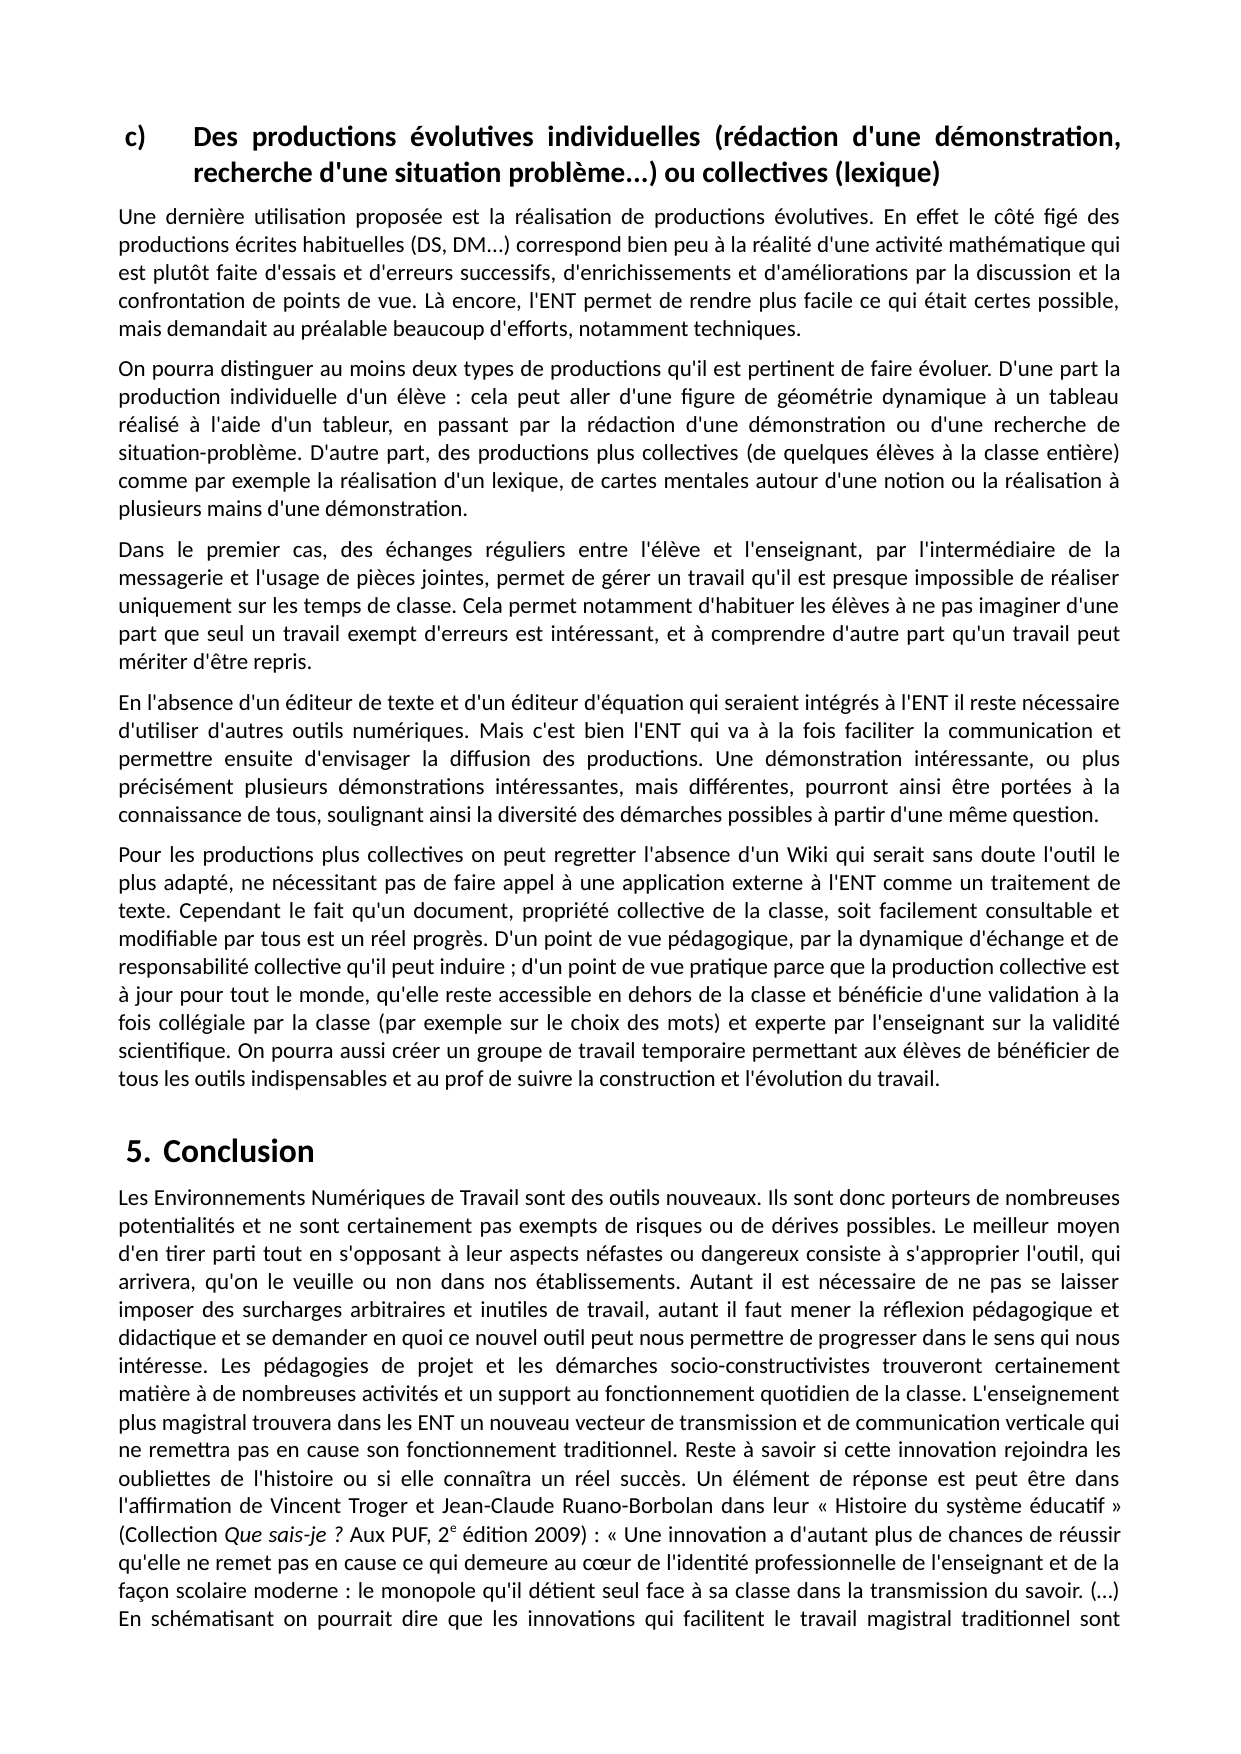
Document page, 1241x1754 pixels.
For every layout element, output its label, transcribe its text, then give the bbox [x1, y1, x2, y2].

subtitle Des productions évolutives individuelles (rédaction d'une démonstration, recherche d'une situation problème...) ou collectives (lexique) [118, 118, 1122, 189]
subtitle Conclusion [118, 1130, 1122, 1171]
text En l'absence d'un éditeur de texte et d'un éditeur d'équation qui seraient intégrés à l'ENT il reste nécessaire d'utiliser d'autres outils numériques. Mais c'est bien l'ENT qui va à la fois faciliter la communication et permettre ensuite d'envisager la diffusion des productions. Une démonstration intéressante, ou plus précisément plusieurs démonstrations intéressantes, mais différentes, pourront ainsi être portées à la connaissance de tous, soulignant ainsi la diversité des démarches possibles à partir d'une même question. [118, 688, 1122, 828]
text On pourra distinguer au moins deux types de productions qu'il est pertinent de faire évoluer. D'une part la production individuelle d'un élève : cela peut aller d'une figure de géométrie dynamique à un tableau réalisé à l'aide d'un tableur, en passant par la rédaction d'une démonstration ou d'une recherche de situation-problème. D'autre part, des productions plus collectives (de quelques élèves à la classe entière) comme par exemple la réalisation d'un lexique, de cartes mentales autour d'une notion ou la réalisation à plusieurs mains d'une démonstration. [118, 354, 1122, 523]
text Les Environnements Numériques de Travail sont des outils nouveaux. Ils sont donc porteurs de nombreuses potentialités et ne sont certainement pas exempts de risques ou de dérives possibles. Le meilleur moyen d'en tirer parti tout en s'opposant à leur aspects néfastes ou dangereux consiste à s'approprier l'outil, qui arrivera, qu'on le veuille ou non dans nos établissements. Autant il est nécessaire de ne pas se laisser imposer des surcharges arbitraires et inutiles de travail, autant il faut mener la réflexion pédagogique et didactique et se demander en quoi ce nouvel outil peut nous permettre de progresser dans le sens qui nous intéresse. Les pédagogies de projet et les démarches socio-constructivistes trouveront certainement matière à de nombreuses activités et un support au fonctionnement quotidien de la classe. L'enseignement plus magistral trouvera dans les ENT un nouveau vecteur de transmission et de communication verticale qui ne remettra pas en cause son fonctionnement traditionnel. Reste à savoir si cette innovation rejoindra les oubliettes de l'histoire ou si elle connaîtra un réel succès. Un élément de réponse est peut être dans l'affirmation de Vincent Troger et Jean-Claude Ruano-Borbolan dans leur « Histoire du système éducatif » (Collection Que sais-je ? Aux PUF, 2e édition 2009) : « Une innovation a d'autant plus de chances de réussir qu'elle ne remet pas en cause ce qui demeure au cœur de l'identité professionnelle de l'enseignant et de la façon scolaire moderne : le monopole qu'il détient seul face à sa classe dans la transmission du savoir. (…) En schématisant on pourrait dire que les innovations qui facilitent le travail magistral traditionnel sont [118, 1183, 1122, 1632]
text Pour les productions plus collectives on peut regretter l'absence d'un Wiki qui serait sans doute l'outil le plus adapté, ne nécessitant pas de faire appel à une application externe à l'ENT comme un traitement de texte. Cependant le fait qu'un document, propriété collective de la classe, soit facilement consultable et modifiable par tous est un réel progrès. D'un point de vue pédagogique, par la dynamique d'échange et de responsabilité collective qu'il peut induire ; d'un point de vue pratique parce que la production collective est à jour pour tout le monde, qu'elle reste accessible en dehors de la classe et bénéficie d'une validation à la fois collégiale par la classe (par exemple sur le choix des mots) et experte par l'enseignant sur la validité scientifique. On pourra aussi créer un groupe de travail temporaire permettant aux élèves de bénéficier de tous les outils indispensables et au prof de suivre la construction et l'évolution du travail. [118, 840, 1122, 1092]
text Une dernière utilisation proposée est la réalisation de productions évolutives. En effet le côté figé des productions écrites habituelles (DS, DM...) correspond bien peu à la réalité d'une activité mathématique qui est plutôt faite d'essais et d'erreurs successifs, d'enrichissements et d'améliorations par la discussion et la confrontation de points de vue. Là encore, l'ENT permet de rendre plus facile ce qui était certes possible, mais demandait au préalable beaucoup d'efforts, notamment techniques. [118, 202, 1122, 342]
text Dans le premier cas, des échanges réguliers entre l'élève et l'enseignant, par l'intermédiaire de la messagerie et l'usage de pièces jointes, permet de gérer un travail qu'il est presque impossible de réaliser uniquement sur les temps de classe. Cela permet notamment d'habituer les élèves à ne pas imaginer d'une part que seul un travail exempt d'erreurs est intéressant, et à comprendre d'autre part qu'un travail peut mériter d'être repris. [118, 535, 1122, 675]
